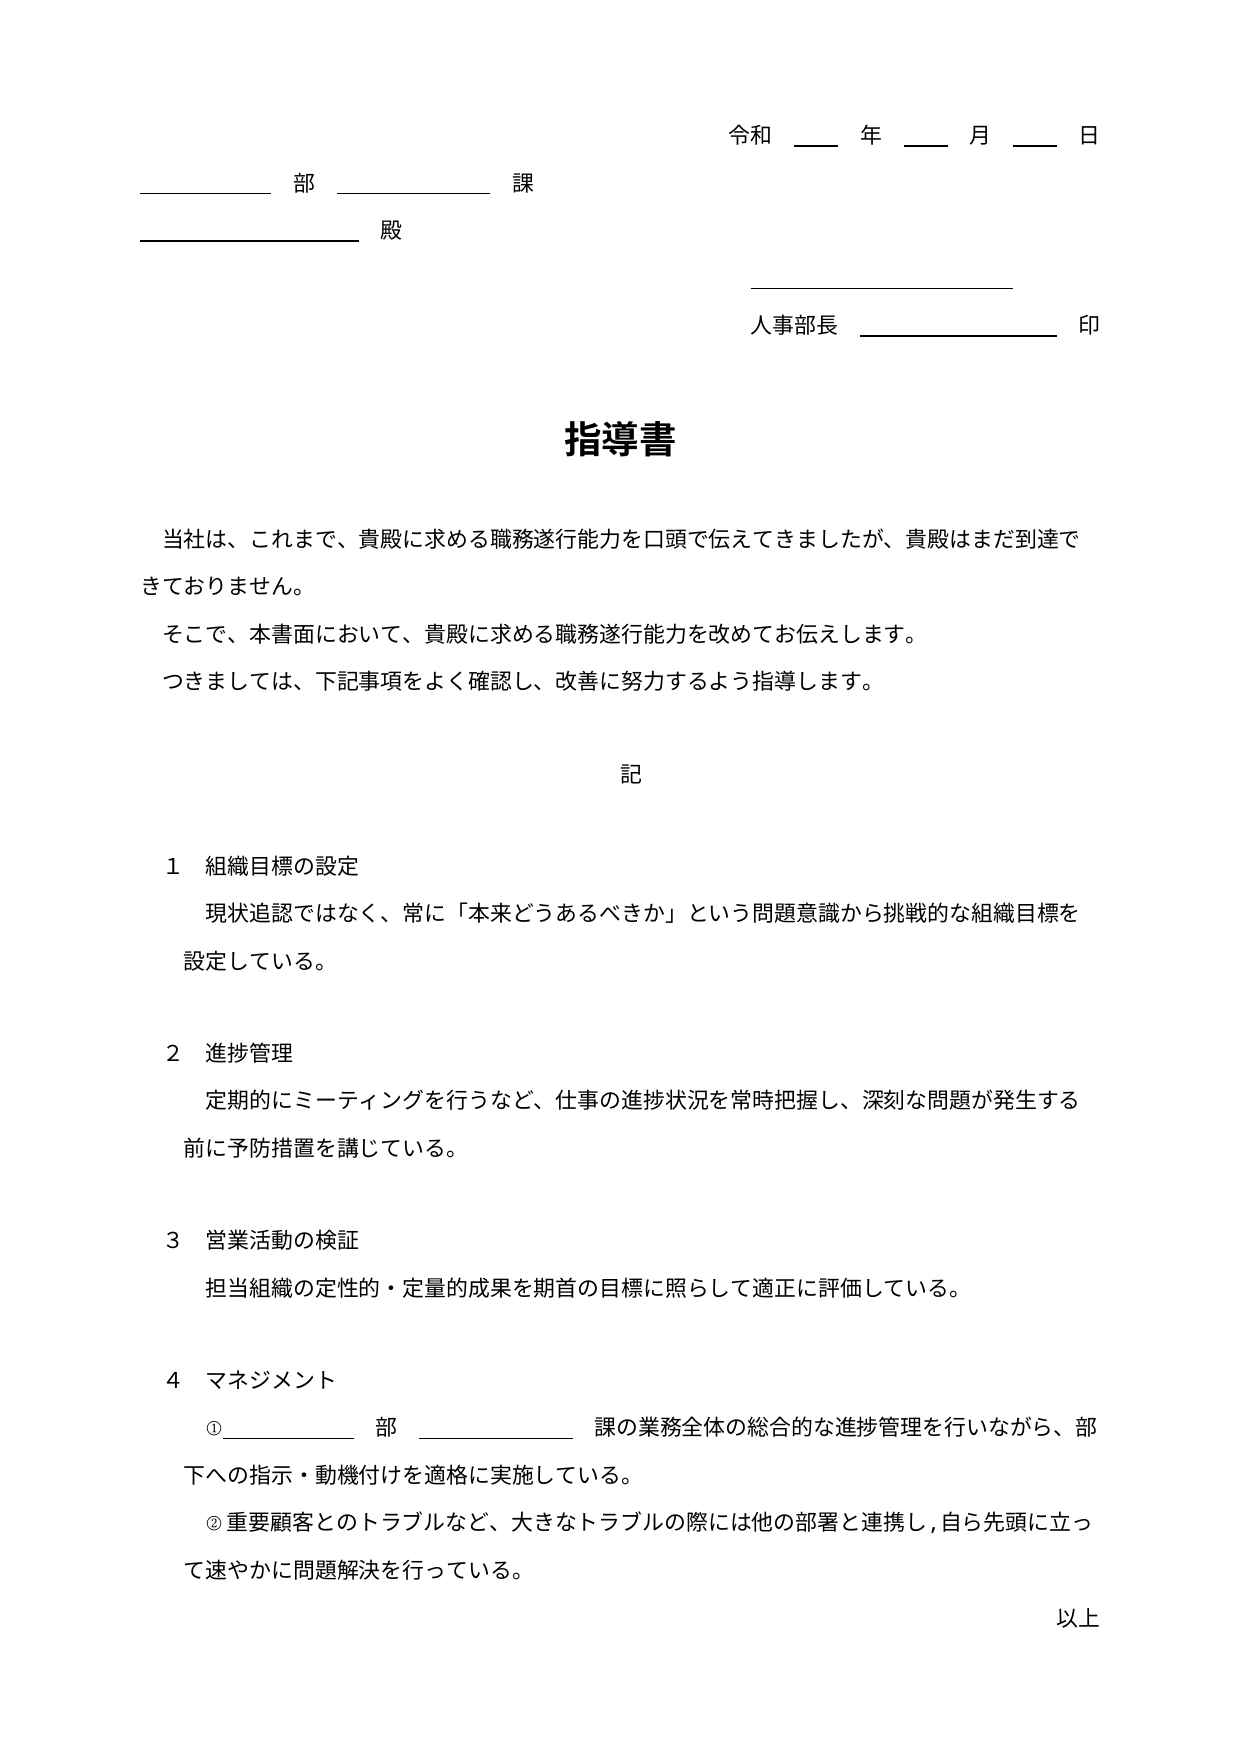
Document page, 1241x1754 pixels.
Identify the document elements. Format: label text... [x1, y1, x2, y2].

text ① 部 課の業務全体の総合的な進捗管理を行いながら、部下への指示・動機付けを適格に実施している。 [184, 1410, 1100, 1489]
text 記 [140, 757, 1100, 788]
text 殿 [118, 213, 1122, 245]
title 指導書 [118, 410, 1122, 465]
text 令和 年 月 日 [118, 118, 1122, 150]
text 当社は、これまで、貴殿に求める職務遂行能力を口頭で伝えてきましたが、貴殿はまだ到達できておりません。 [140, 522, 1100, 601]
text 部 課 [118, 166, 1122, 197]
text １ 組織目標の設定 [140, 849, 1100, 880]
text そこで、本書面において、貴殿に求める職務遂行能力を改めてお伝えします。 [140, 617, 1100, 648]
text 定期的にミーティングを行うなど、仕事の進捗状況を常時把握し、深刻な問題が発生する前に予防措置を講じている。 [184, 1083, 1100, 1163]
text 担当組織の定性的・定量的成果を期首の目標に照らして適正に評価している。 [184, 1271, 1100, 1302]
text ４ マネジメント [140, 1363, 1100, 1394]
text つきましては、下記事項をよく確認し、改善に努力するよう指導します。 [140, 664, 1100, 696]
text 現状追認ではなく、常に「本来どうあるべきか」という問題意識から挑戦的な組織目標を設定している。 [184, 896, 1100, 975]
text 以上 [140, 1601, 1100, 1632]
text 人事部長 印 [118, 308, 1122, 340]
text ２ 進捗管理 [140, 1036, 1100, 1068]
text ②重要顧客とのトラブルなど、大きなトラブルの際には他の部署と連携し,自ら先頭に立って速やかに問題解決を行っている。 [184, 1505, 1100, 1585]
text ３ 営業活動の検証 [140, 1223, 1100, 1255]
